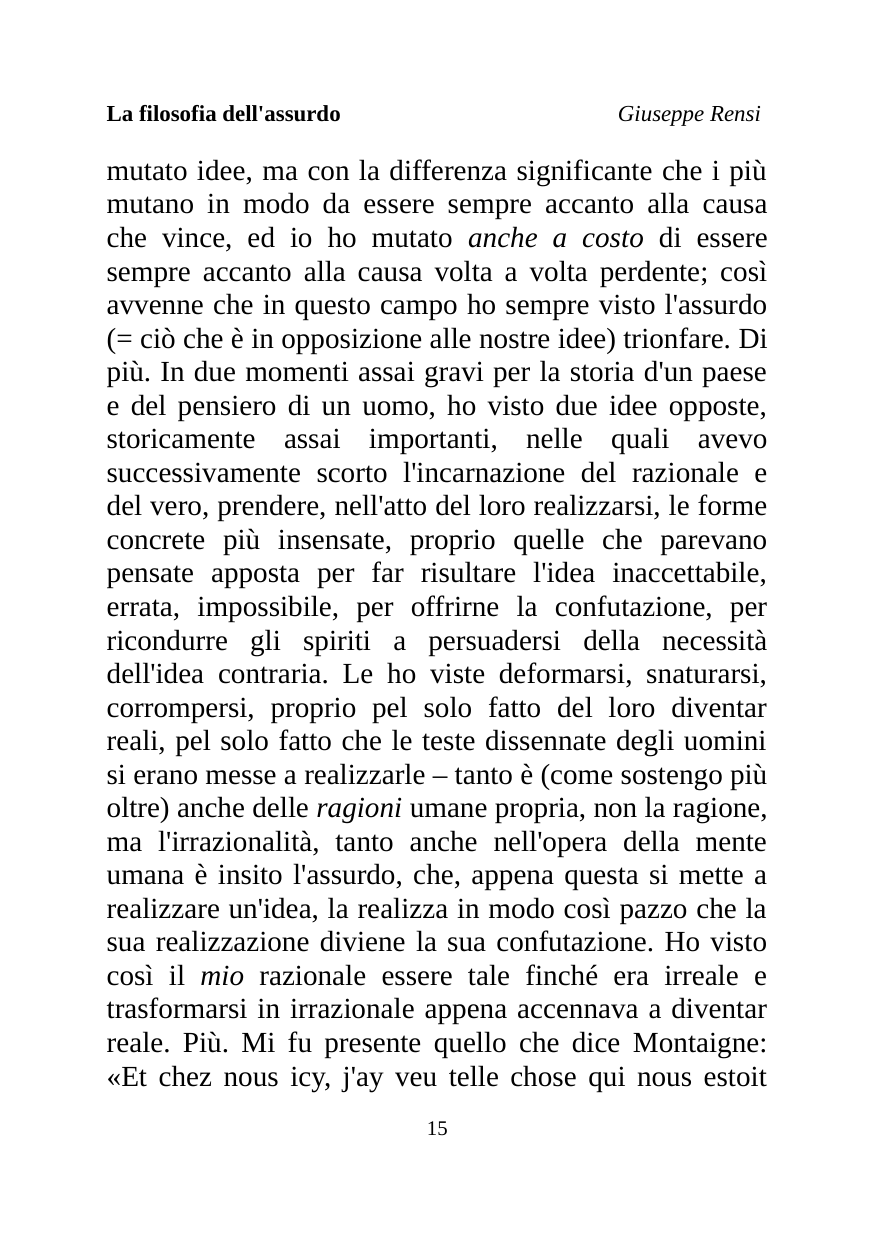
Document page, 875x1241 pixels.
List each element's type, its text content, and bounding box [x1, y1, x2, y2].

text mutato idee, ma con la differenza significante che i più mutano in modo da essere sempre accanto alla causa che vince, ed io ho mutato anche a costo di essere sempre accanto alla causa volta a volta perdente; così avvenne che in questo campo ho sempre visto l'assurdo (= ciò che è in opposizione alle nostre idee) trionfare. Di più. In due momenti assai gravi per la storia d'un paese e del pensiero di un uomo, ho visto due idee opposte, storicamente assai importanti, nelle quali avevo successivamente scorto l'incarnazione del razionale e del vero, prendere, nell'atto del loro realizzarsi, le forme concrete più insensate, proprio quelle che parevano pensate apposta per far risultare l'idea inaccettabile, errata, impossibile, per offrirne la confutazione, per ricondurre gli spiriti a persuadersi della necessità dell'idea contraria. Le ho viste deformarsi, snaturarsi, corrompersi, proprio pel solo fatto del loro diventar reali, pel solo fatto che le teste dissennate degli uomini si erano messe a realizzarle – tanto è (come sostengo più oltre) anche delle ragioni umane propria, non la ragione, ma l'irrazionalità, tanto anche nell'opera della mente umana è insito l'assurdo, che, appena questa si mette a realizzare un'idea, la realizza in modo così pazzo che la sua realizzazione diviene la sua confutazione. Ho visto così il mio razionale essere tale finché era irreale e trasformarsi in irrazionale appena accennava a diventar reale. Più. Mi fu presente quello che dice Montaigne: «Et chez nous icy, j'ay veu telle chose qui nous estoit [106, 153, 768, 1092]
